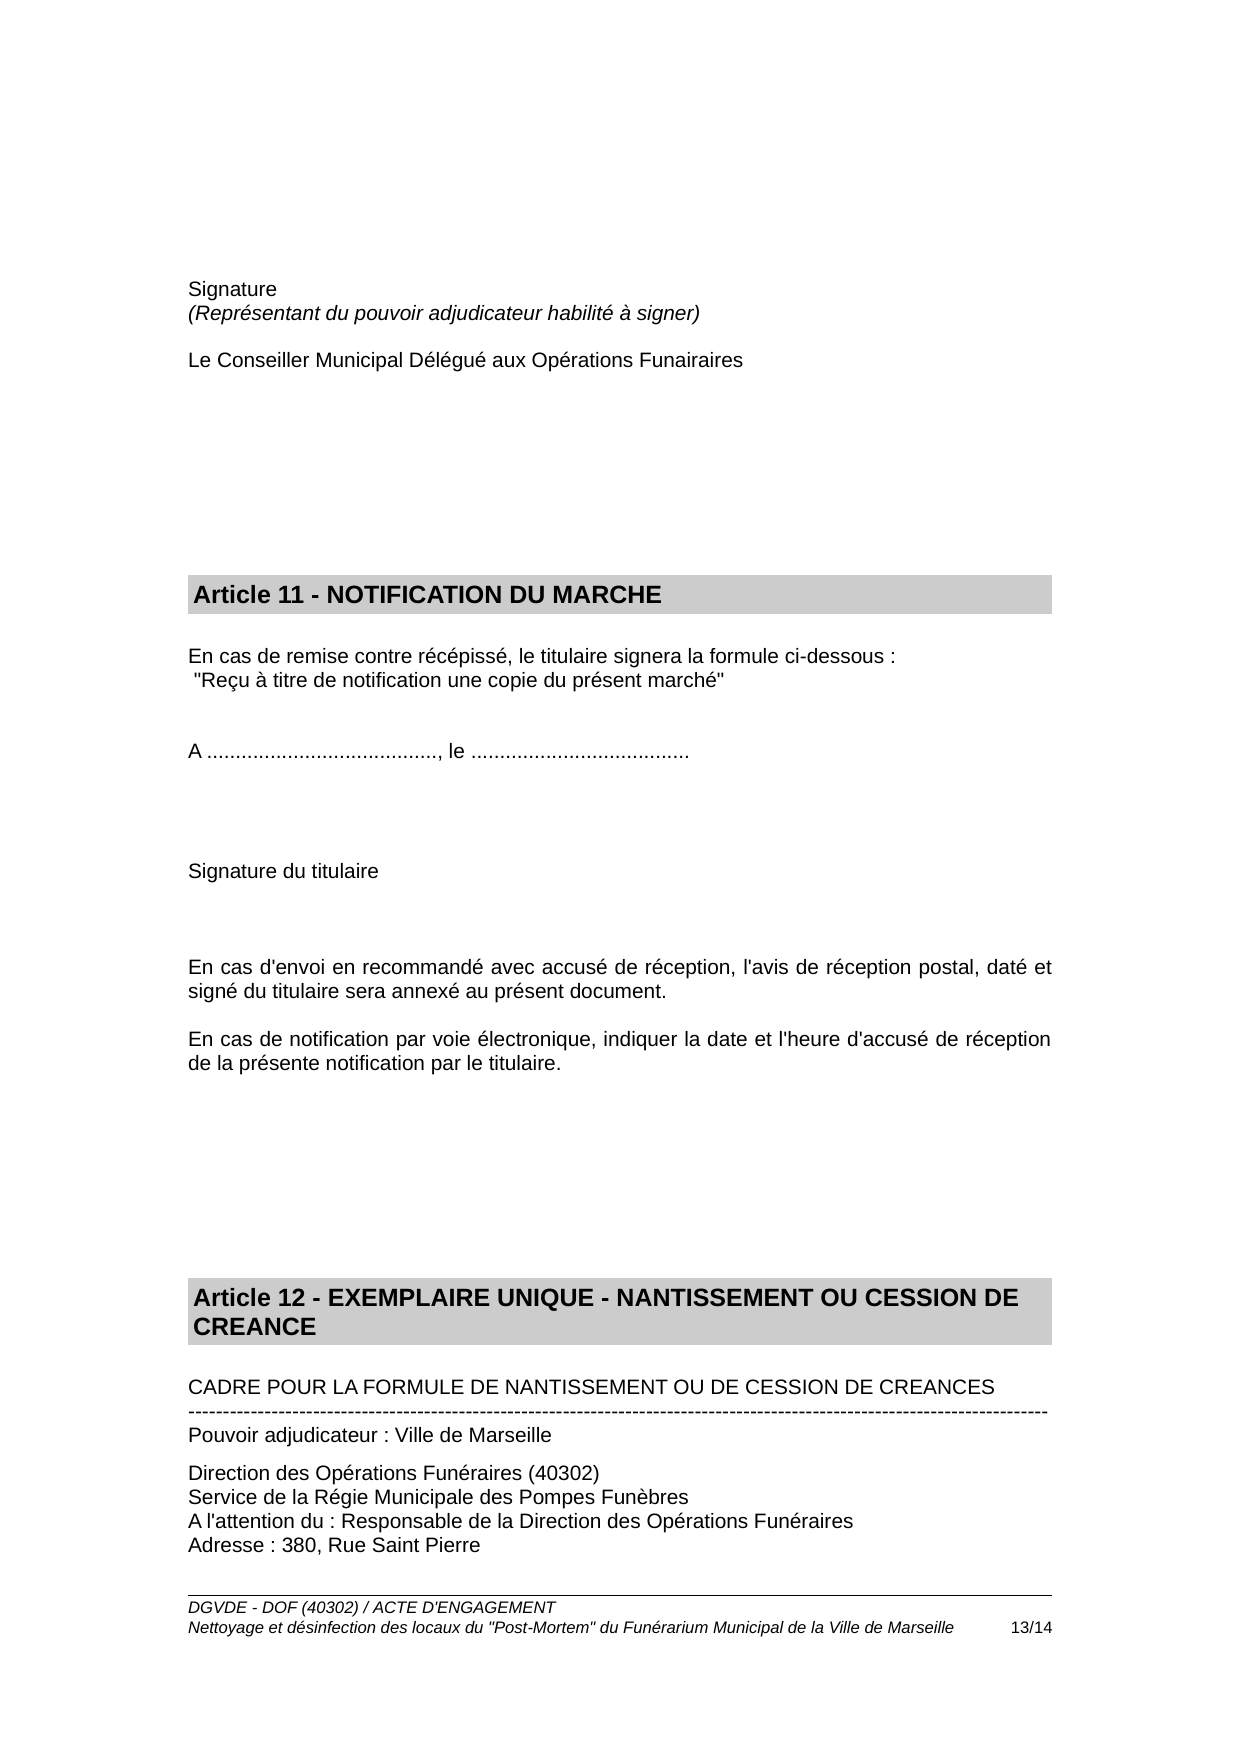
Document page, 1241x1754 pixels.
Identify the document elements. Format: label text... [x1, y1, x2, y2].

subtitle EXEMPLAIRE UNIQUE - NANTISSEMENT OU CESSION DE CREANCE [190, 1280, 1050, 1343]
text "Reçu à titre de notification une copie du présent marché" [188, 667, 1052, 691]
text En cas d'envoi en recommandé avec accusé de réception, l'avis de réception postal, daté et signé du titulaire sera annexé au présent document. [188, 955, 1052, 1003]
text Signature du titulaire [188, 859, 1052, 883]
text Direction des Opérations Funéraires (40302) [188, 1461, 1052, 1485]
text Le Conseiller Municipal Délégué aux Opérations Funairaires [188, 348, 1052, 372]
text Pouvoir adjudicateur : Ville de Marseille [188, 1423, 1052, 1447]
text ---------------------------------------------------------------------------------------------------------------------------- [188, 1399, 1052, 1423]
text Adresse : 380, Rue Saint Pierre [188, 1533, 1052, 1557]
text Service de la Régie Municipale des Pompes Funèbres [188, 1485, 1052, 1509]
text En cas de notification par voie électronique, indiquer la date et l'heure d'accusé de réception de la présente notification par le titulaire. [188, 1027, 1052, 1075]
text (Représentant du pouvoir adjudicateur habilité à signer) [188, 300, 1052, 324]
text A l'attention du : Responsable de la Direction des Opérations Funéraires [188, 1509, 1052, 1533]
text CADRE POUR LA FORMULE DE NANTISSEMENT OU DE CESSION DE CREANCES [188, 1375, 1052, 1399]
text En cas de remise contre récépissé, le titulaire signera la formule ci-dessous : [188, 643, 1052, 667]
text A ........................................, le ...................................... [188, 739, 1052, 763]
subtitle NOTIFICATION DU MARCHE [190, 577, 1050, 612]
text Signature [188, 276, 1052, 300]
